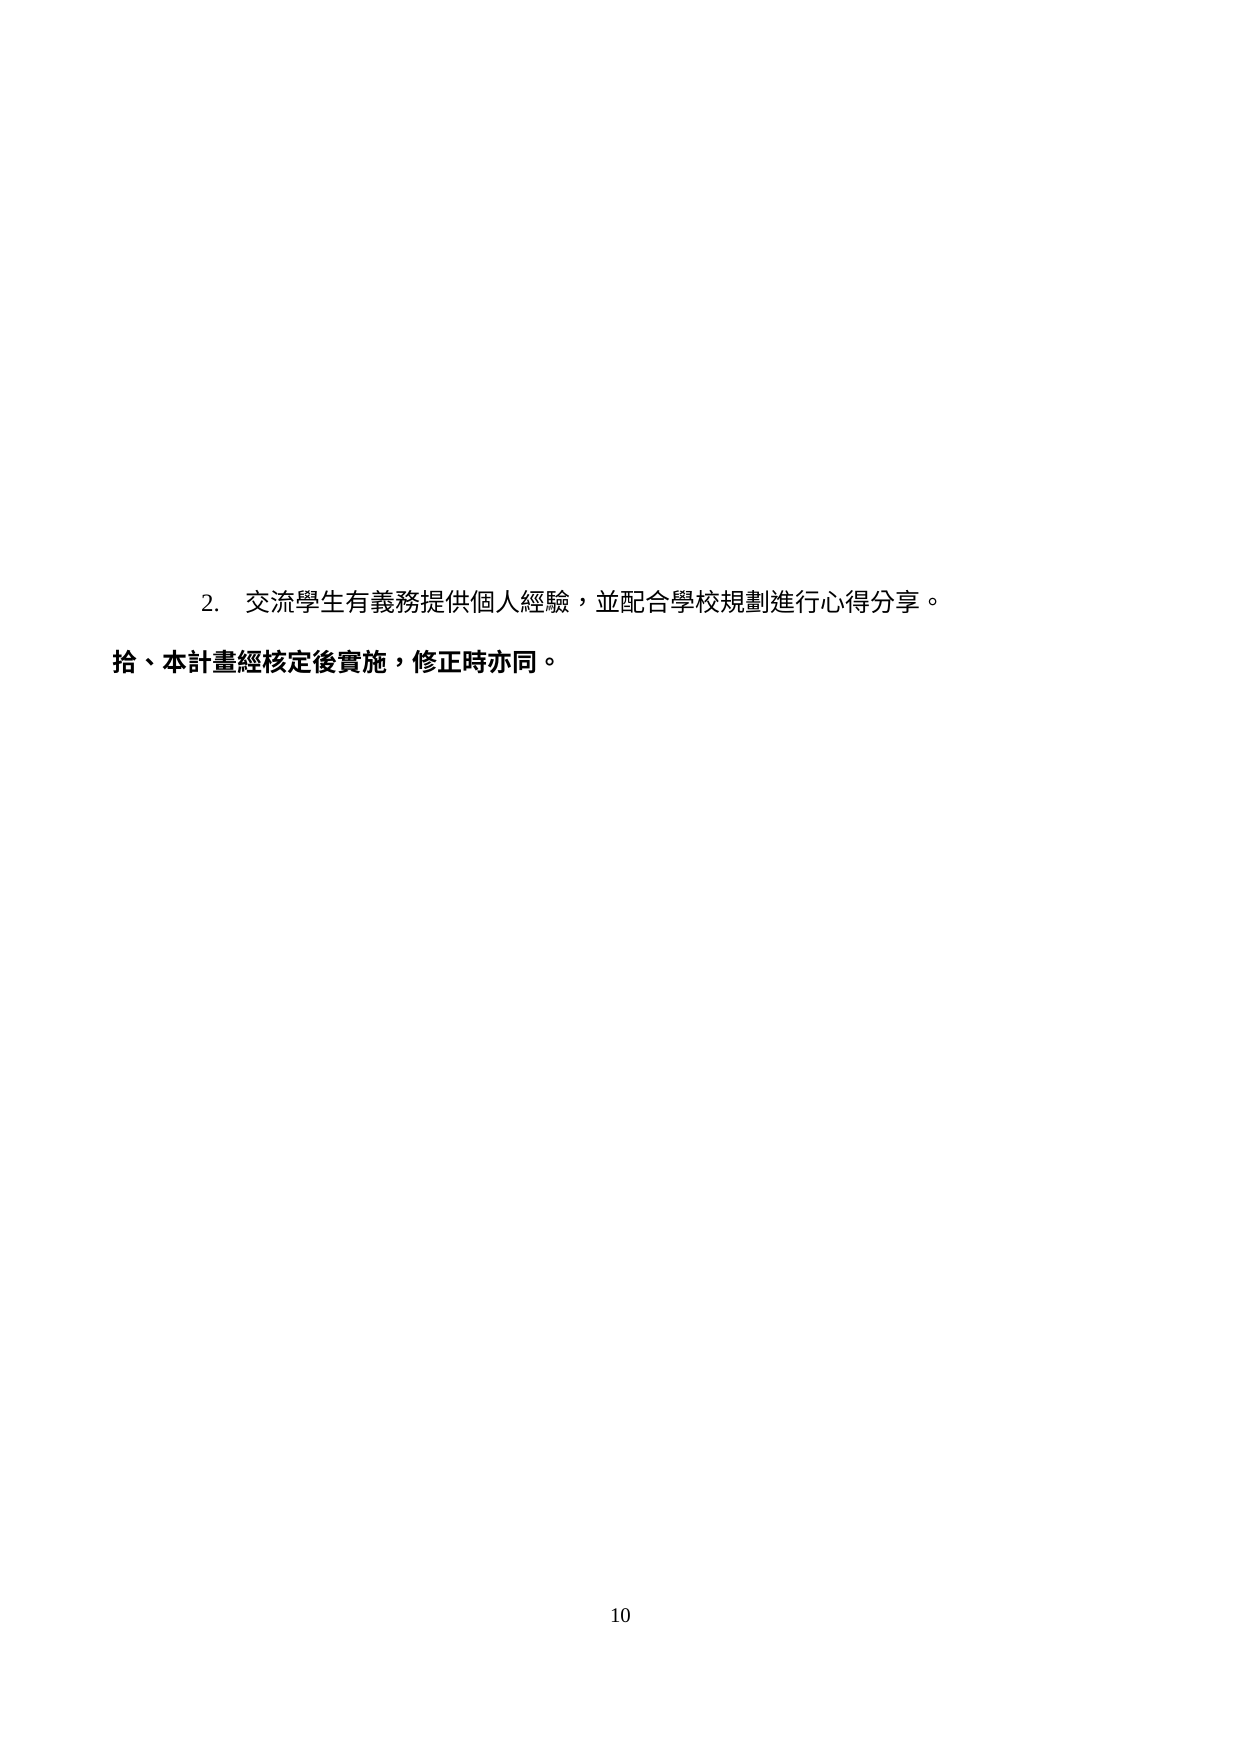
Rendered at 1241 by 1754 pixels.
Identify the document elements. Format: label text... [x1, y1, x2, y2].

list 交流學生有義務提供個人經驗，並配合學校規劃進行心得分享。 [201, 582, 1128, 619]
text 拾、本計畫經核定後實施，修正時亦同。 [112, 643, 1128, 679]
